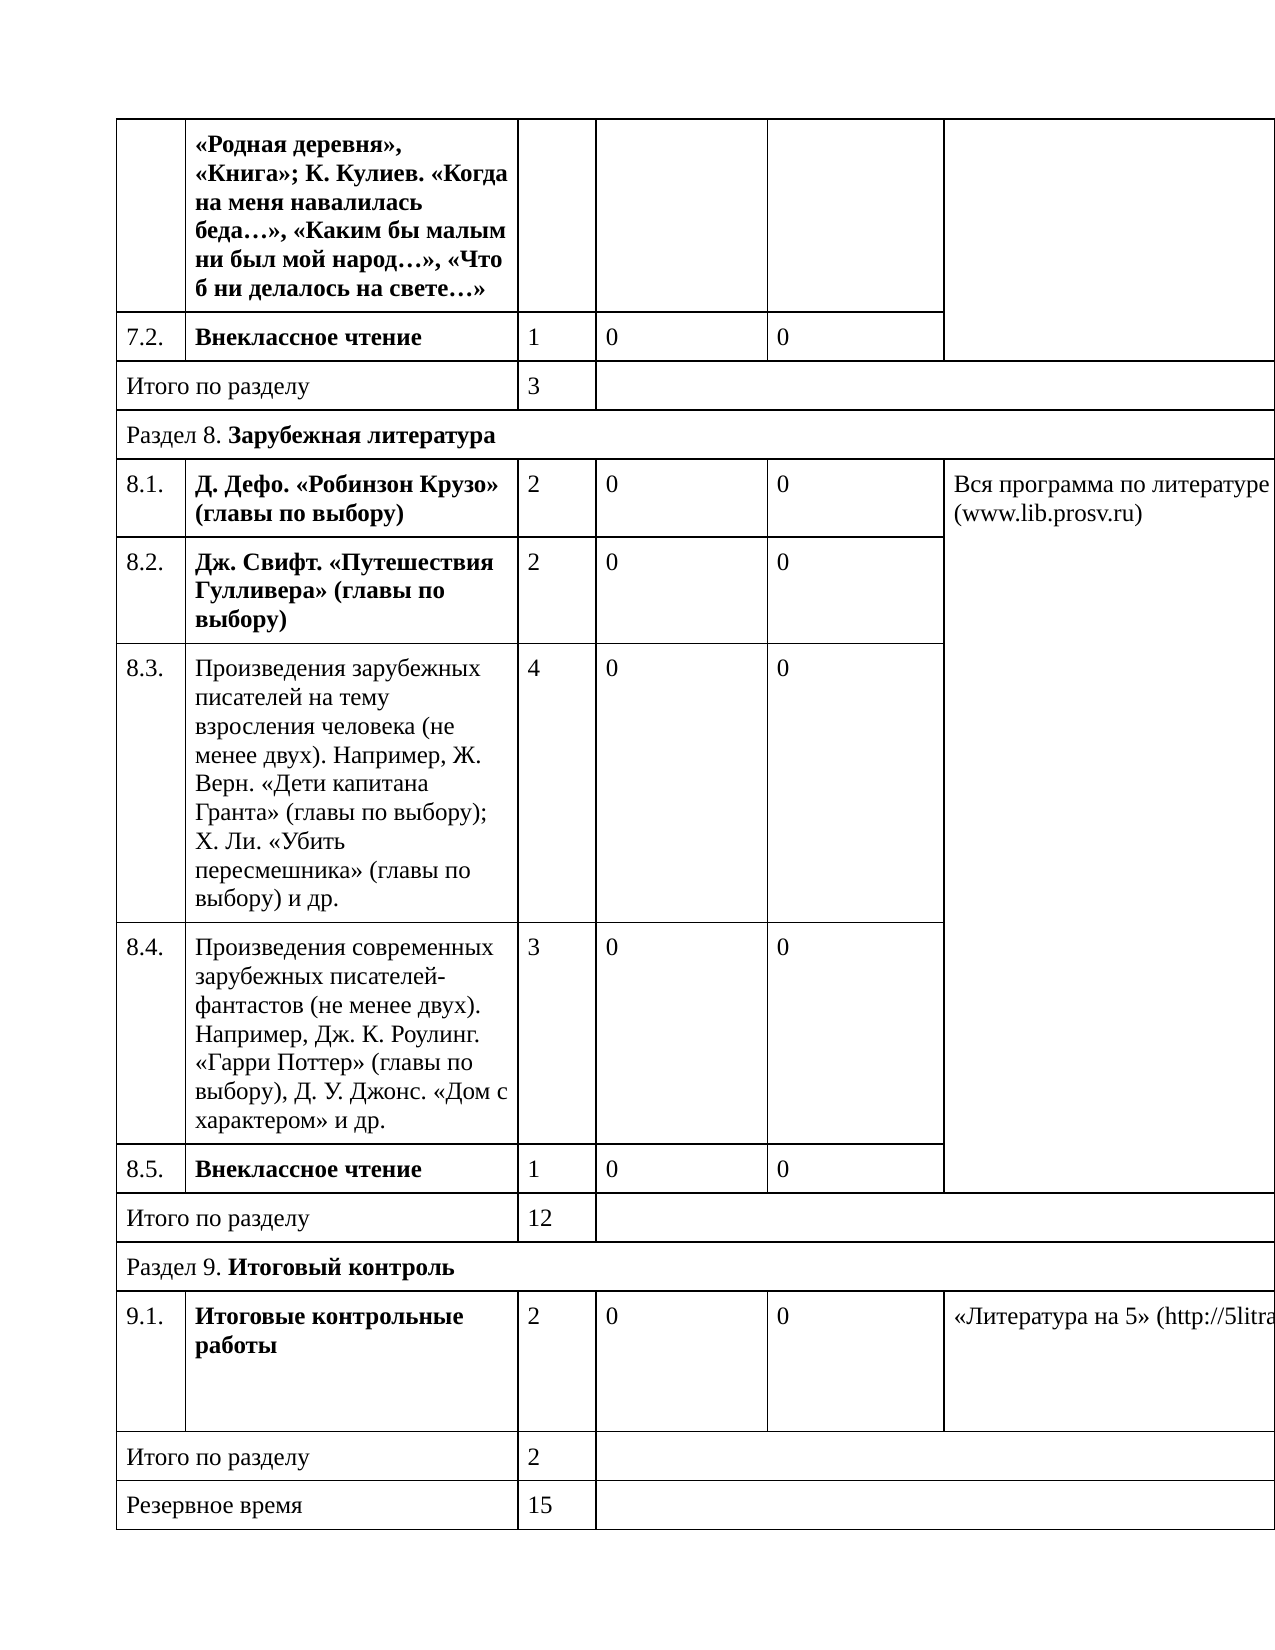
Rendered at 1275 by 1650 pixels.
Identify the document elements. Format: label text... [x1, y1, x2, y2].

table_cell Резервное время [117, 1481, 517, 1529]
table_cell 15 [519, 1481, 595, 1529]
table_cell [597, 120, 767, 311]
table_cell 1 [519, 1145, 595, 1192]
table_cell 0 [768, 313, 943, 360]
table_cell Д. Дефо. «Робинзон Крузо» (главы по выбору) [186, 460, 517, 536]
table_cell 2 [519, 460, 595, 536]
table_cell 8.2. [117, 538, 185, 642]
table_cell 0 [768, 644, 943, 922]
table_cell 0 [768, 460, 943, 536]
table_cell 0 [768, 538, 943, 642]
table_cell Фундаментальная электронная библиотека «Русская литература и фольклор»(http://www.feb-web.ru/) [945, 120, 1274, 360]
table_cell 1 [519, 313, 595, 360]
table_cell 0 [597, 1292, 767, 1431]
table_cell 2 [519, 1432, 595, 1480]
table_cell 0 [768, 923, 943, 1143]
table_cell Итого по разделу [117, 362, 517, 409]
table_cell [597, 1194, 1274, 1241]
table_cell «Родная деревня», «Книга»; К. Кулиев. «Когда на меня навалилась беда…», «Каким бы малым ни был мой народ…», «Что б ни делалось на свете…» [186, 120, 517, 311]
table_cell Дж. Свифт. «Путешествия Гулливера» (главы по выбору) [186, 538, 517, 642]
table_cell 7.2. [117, 313, 185, 360]
table_cell 8.3. [117, 644, 185, 922]
table_cell 8.5. [117, 1145, 185, 1192]
table_cell 9.1. [117, 1292, 185, 1431]
table_cell Произведения современных зарубежных писателей-фантастов (не менее двух). Например, Дж. К. Роулинг. «Гарри Поттер» (главы по выбору), Д. У. Джонс. «Дом с характером» и др. [186, 923, 517, 1143]
table_cell Раздел 9. Итоговый контроль [117, 1243, 1274, 1290]
table_cell [519, 120, 595, 311]
table_cell 0 [768, 1145, 943, 1192]
table_cell 4 [519, 644, 595, 922]
table_cell [768, 120, 943, 311]
table_cell 0 [597, 1145, 767, 1192]
table_cell «Литература на 5» (http://5litra.ru/) [945, 1292, 1274, 1431]
table_cell 0 [768, 1292, 943, 1431]
table_cell 0 [597, 460, 767, 536]
table_cell 0 [597, 923, 767, 1143]
table_cell 0 [597, 538, 767, 642]
table_cell 0 [597, 313, 767, 360]
table_cell Внеклассное чтение [186, 313, 517, 360]
table_cell 8.4. [117, 923, 185, 1143]
table_cell 0 [597, 644, 767, 922]
table_cell Итого по разделу [117, 1194, 517, 1241]
table_cell 2 [519, 1292, 595, 1431]
table_cell 8.1. [117, 460, 185, 536]
table_cell Произведения зарубежных писателей на тему взросления человека (не менее двух). Например, Ж. Верн. «Дети капитана Гранта» (главы по выбору); Х. Ли. «Убить пересмешника» (главы по выбору) и др. [186, 644, 517, 922]
table_cell Итого по разделу [117, 1432, 517, 1480]
table_cell [597, 362, 1274, 409]
table_cell 3 [519, 362, 595, 409]
table_cell 12 [519, 1194, 595, 1241]
table_cell Итоговые контрольные работы [186, 1292, 517, 1431]
table_cell [597, 1432, 1274, 1480]
table_cell Внеклассное чтение [186, 1145, 517, 1192]
table_cell Раздел 8. Зарубежная литература [117, 411, 1274, 458]
table_cell [117, 120, 185, 311]
table_cell [597, 1481, 1274, 1529]
table_cell 3 [519, 923, 595, 1143]
table_cell 2 [519, 538, 595, 642]
table_cell Вся программа по литературе (www.lib.prosv.ru) [945, 460, 1274, 1192]
